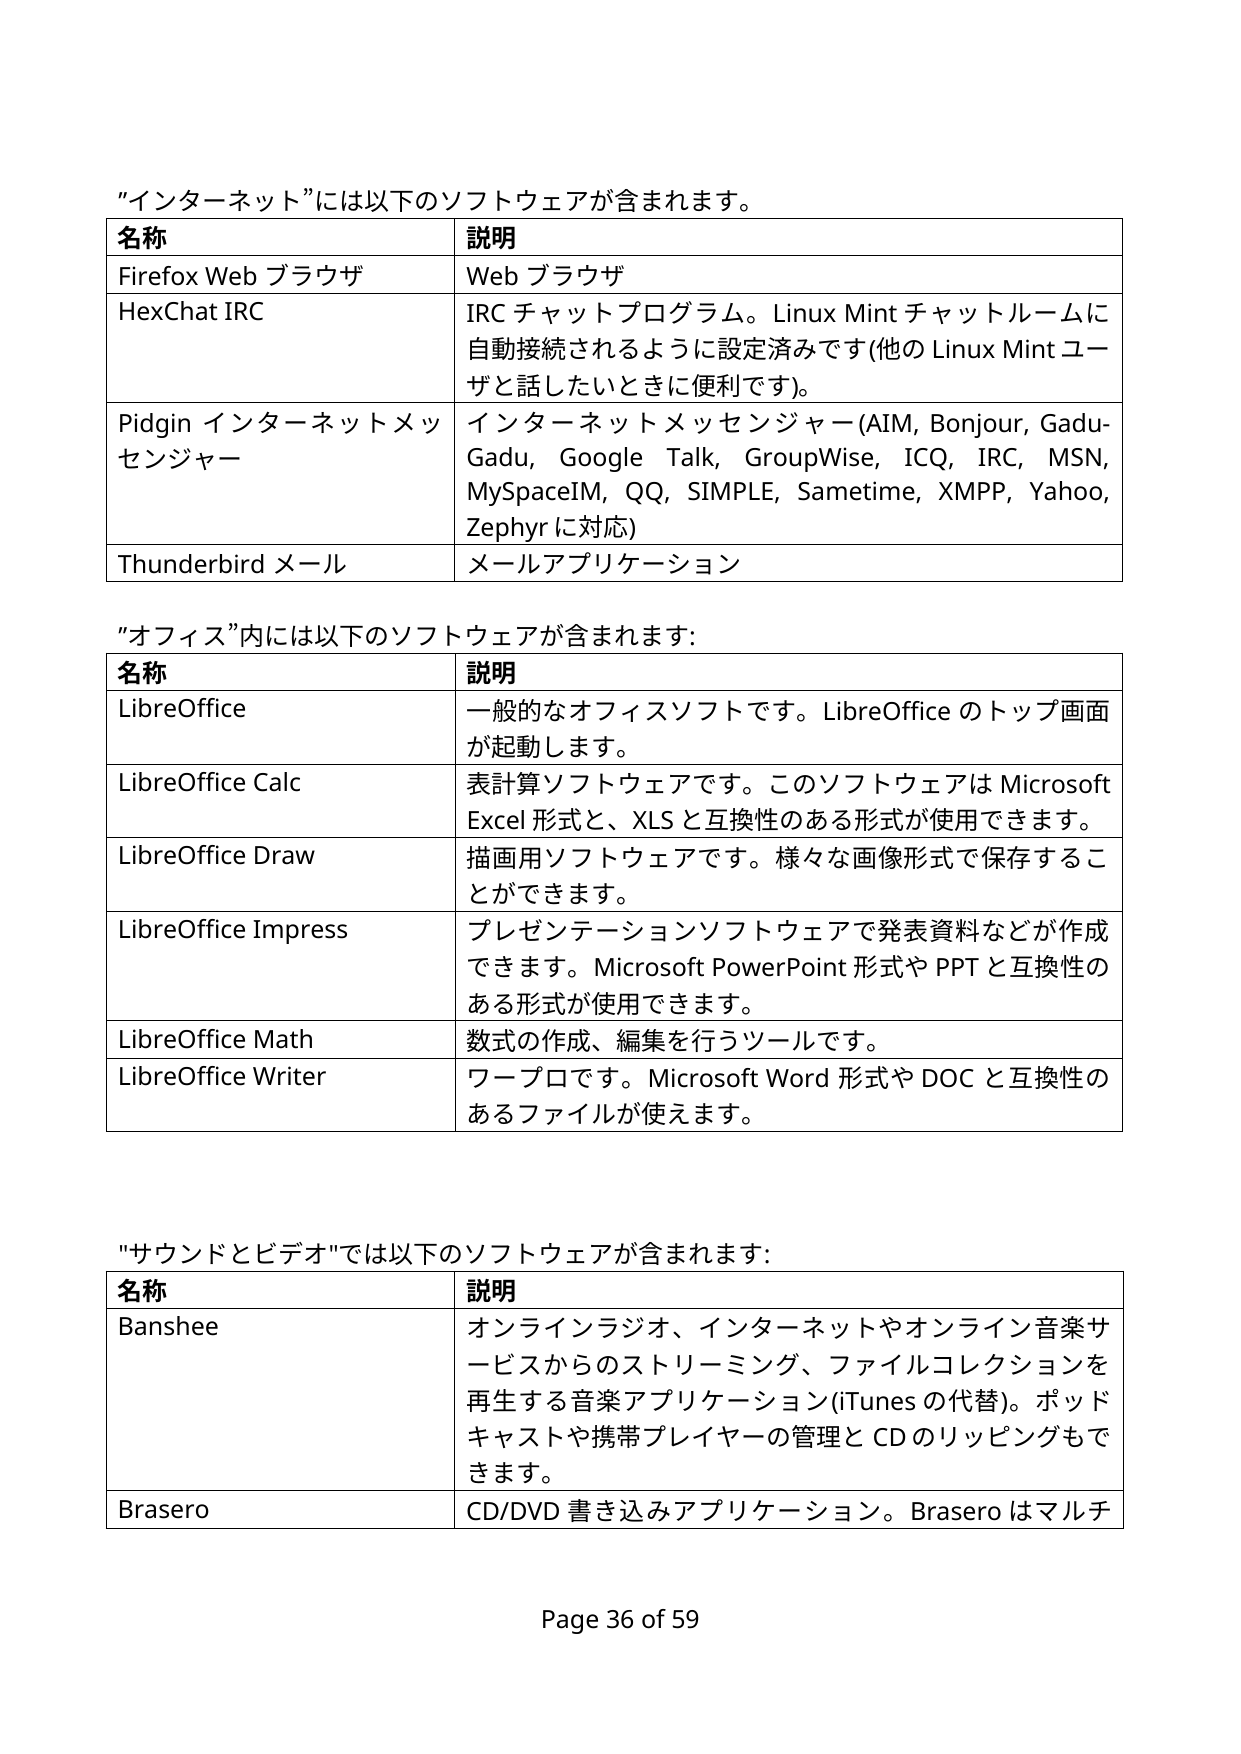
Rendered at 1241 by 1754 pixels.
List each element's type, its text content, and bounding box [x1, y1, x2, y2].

table_cell LibreOffice [107, 691, 455, 763]
table_header 説明 [455, 219, 1122, 255]
table_cell IRCチャットプログラム。Linux Mintチャットルームに自動接続されるように設定済みです(他のLinux Mintユーザと話したいときに便利です)。 [455, 294, 1122, 402]
text "サウンドとビデオ"では以下のソフトウェアが含まれます: [118, 1234, 1122, 1271]
table_cell ワープロです。Microsoft Word 形式やDOC と互換性のあるファイルが使えます。 [456, 1059, 1122, 1131]
table_header 説明 [455, 1272, 1123, 1308]
table_cell インターネットメッセンジャー(AIM, Bonjour, Gadu-Gadu, Google Talk, GroupWise, ICQ, IRC, MSN, MySpaceIM, QQ, SIMPLE, Sametime, XMPP, Yahoo, Zephyrに対応) [455, 403, 1122, 544]
table_header 名称 [107, 219, 454, 255]
table_cell LibreOffice Math [107, 1021, 455, 1058]
text ”インターネット”には以下のソフトウェアが含まれます。 [118, 182, 1122, 218]
table_cell Brasero [107, 1491, 454, 1527]
table_cell 一般的なオフィスソフトです。LibreOffice のトップ画面が起動します。 [456, 691, 1122, 763]
table_cell 描画用ソフトウェアです。様々な画像形式で保存することができます。 [456, 838, 1122, 911]
table_header 名称 [107, 654, 455, 690]
table_cell プレゼンテーションソフトウェアで発表資料などが作成できます。Microsoft PowerPoint 形式やPPTと互換性のある形式が使用できます。 [456, 912, 1122, 1020]
table_cell LibreOffice Draw [107, 838, 455, 911]
table_cell Banshee [107, 1309, 454, 1490]
table_cell 数式の作成、編集を行うツールです。 [456, 1021, 1122, 1058]
table_header 名称 [107, 1272, 454, 1308]
table_cell LibreOffice Impress [107, 912, 455, 1020]
table_cell Thunderbird メール [107, 545, 454, 581]
table_cell LibreOffice Writer [107, 1059, 455, 1131]
table_cell CD/DVD書き込みアプリケーション。Braseroはマルチ [455, 1491, 1123, 1527]
table_header 説明 [456, 654, 1122, 690]
table_cell 表計算ソフトウェアです。このソフトウェアはMicrosoft Excel 形式と、XLSと互換性のある形式が使用できます。 [456, 765, 1122, 837]
table_cell HexChat IRC [107, 294, 454, 402]
table_cell Web ブラウザ [455, 256, 1122, 292]
table_cell メールアプリケーション [455, 545, 1122, 581]
text ”オフィス”内には以下のソフトウェアが含まれます: [118, 616, 1122, 653]
table_cell Firefox Web ブラウザ [107, 256, 454, 292]
table_cell Pidgin インターネットメッセンジャー [107, 403, 454, 544]
table_cell オンラインラジオ、インターネットやオンライン音楽サービスからのストリーミング、ファイルコレクションを再生する音楽アプリケーション(iTunesの代替)。ポッドキャストや携帯プレイヤーの管理とCDのリッピングもできます。 [455, 1309, 1123, 1490]
table_cell LibreOffice Calc [107, 765, 455, 837]
